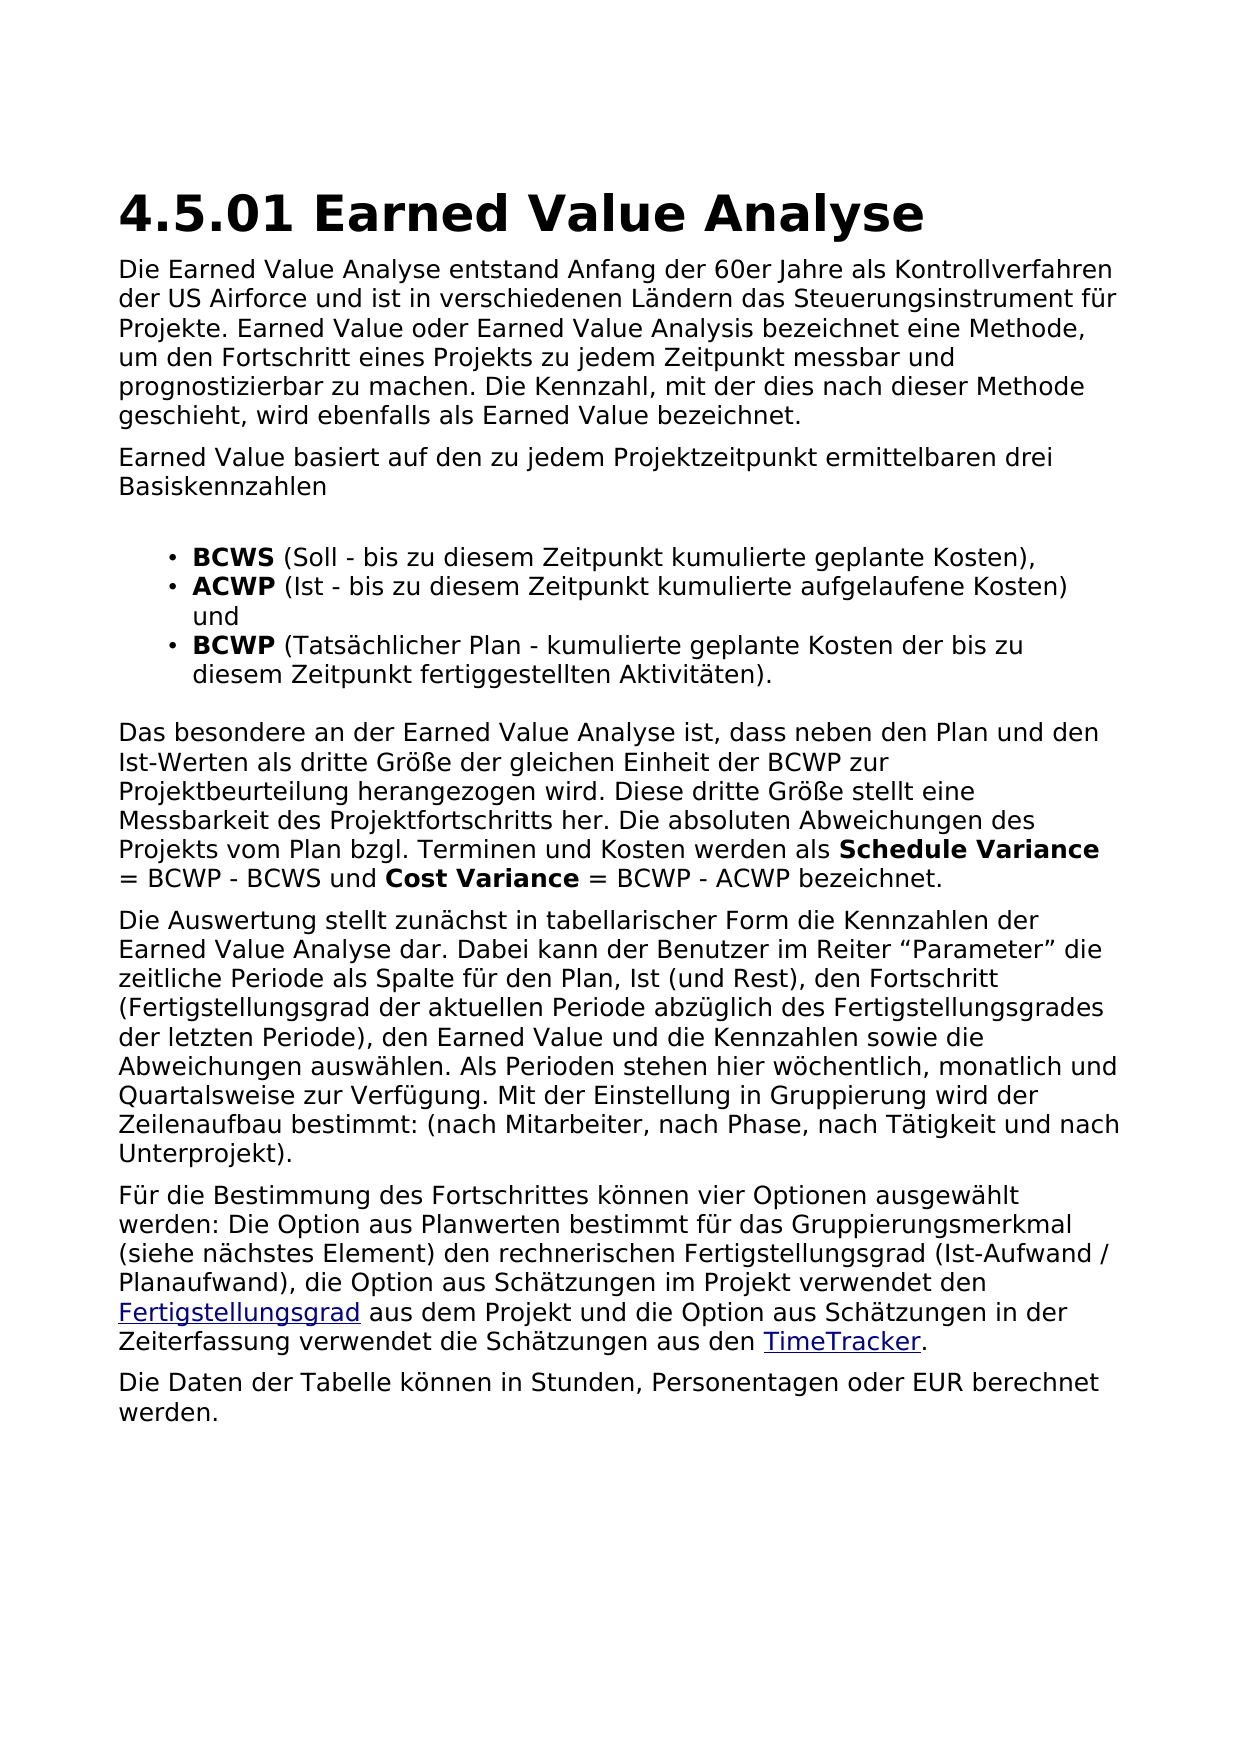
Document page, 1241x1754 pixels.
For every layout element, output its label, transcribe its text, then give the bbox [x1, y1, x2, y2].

text Die Daten der Tabelle können in Stunden, Personentagen oder EUR berechnet werden. [118, 1369, 1122, 1427]
text Die Auswertung stellt zunächst in tabellarischer Form die Kennzahlen der Earned Value Analyse dar. Dabei kann der Benutzer im Reiter “Parameter” die zeitliche Periode als Spalte für den Plan, Ist (und Rest), den Fortschritt (Fertigstellungsgrad der aktuellen Periode abzüglich des Fertigstellungsgrades der letzten Periode), den Earned Value und die Kennzahlen sowie die Abweichungen auswählen. Als Perioden stehen hier wöchentlich, monatlich und Quartalsweise zur Verfügung. Mit der Einstellung in Gruppierung wird der Zeilenaufbau bestimmt: (nach Mitarbeiter, nach Phase, nach Tätigkeit und nach Unterprojekt). [118, 906, 1122, 1169]
text Für die Bestimmung des Fortschrittes können vier Optionen ausgewählt werden: Die Option aus Planwerten bestimmt für das Gruppierungsmerkmal (siehe nächstes Element) den rechnerischen Fertigstellungsgrad (Ist-Aufwand / Planaufwand), die Option aus Schätzungen im Projekt verwendet den Fertigstellungsgrad aus dem Projekt und die Option aus Schätzungen in der Zeiterfassung verwendet die Schätzungen aus den TimeTracker. [118, 1181, 1122, 1356]
text Earned Value basiert auf den zu jedem Projektzeitpunkt ermittelbaren drei Basiskennzahlen [118, 443, 1122, 501]
text Die Earned Value Analyse entstand Anfang der 60er Jahre als Kontrollverfahren der US Airforce und ist in verschiedenen Ländern das Steuerungsinstrument für Projekte. Earned Value oder Earned Value Analysis bezeichnet eine Methode, um den Fortschritt eines Projekts zu jedem Zeitpunkt messbar und prognostizierbar zu machen. Die Kennzahl, mit der dies nach dieser Methode geschieht, wird ebenfalls als Earned Value bezeichnet. [118, 256, 1122, 431]
list ACWP (Ist - bis zu diesem Zeitpunkt kumulierte aufgelaufene Kosten) und [177, 572, 1122, 631]
text Das besondere an der Earned Value Analyse ist, dass neben den Plan und den Ist-Werten als dritte Größe der gleichen Einheit der BCWP zur Projektbeurteilung herangezogen wird. Diese dritte Größe stellt eine Messbarkeit des Projektfortschritts her. Die absoluten Abweichungen des Projekts vom Plan bzgl. Terminen und Kosten werden als Schedule Variance = BCWP - BCWS und Cost Variance = BCWP - ACWP bezeichnet. [118, 719, 1122, 894]
list BCWS (Soll - bis zu diesem Zeitpunkt kumulierte geplante Kosten), [177, 543, 1122, 572]
subtitle 4.5.01 Earned Value Analyse [118, 185, 1122, 243]
list BCWP (Tatsächlicher Plan - kumulierte geplante Kosten der bis zu diesem Zeitpunkt fertiggestellten Aktivitäten). [177, 631, 1122, 689]
